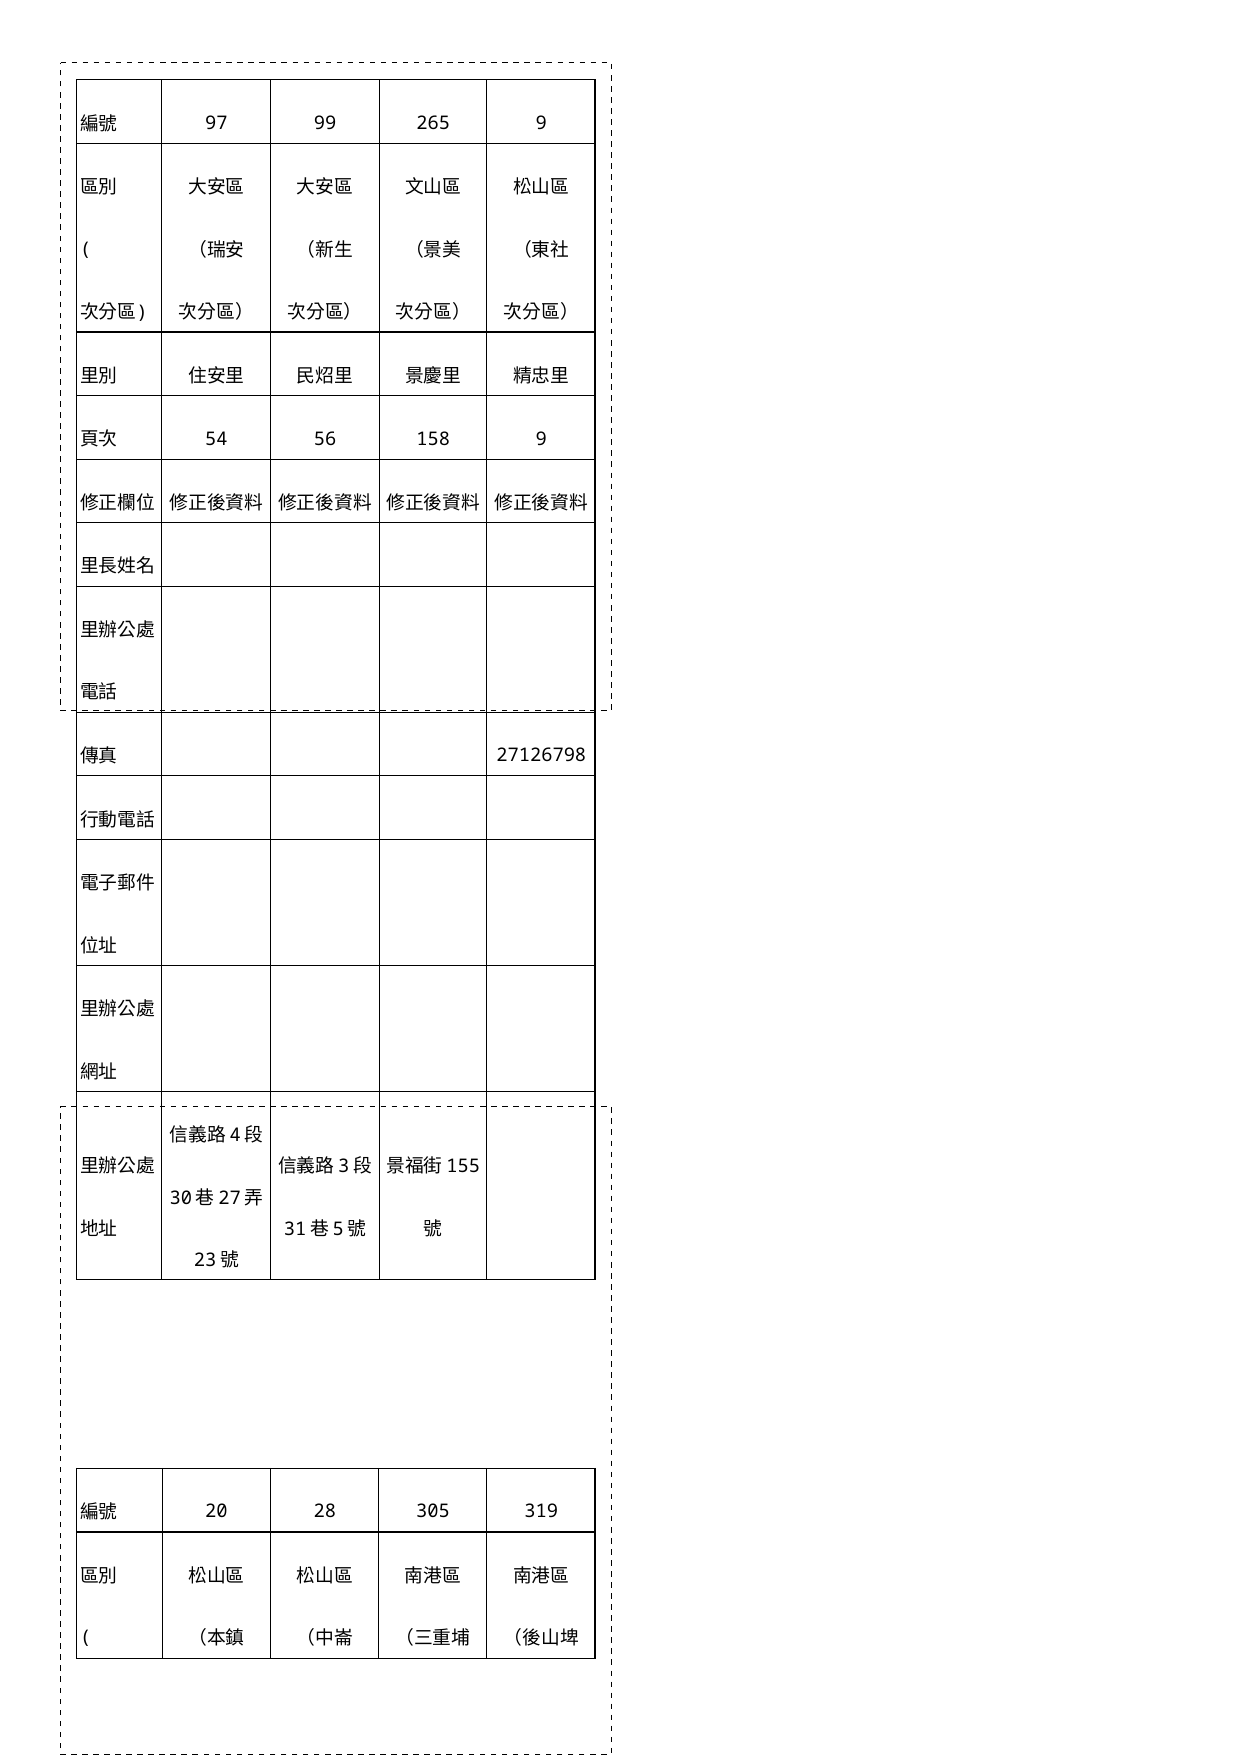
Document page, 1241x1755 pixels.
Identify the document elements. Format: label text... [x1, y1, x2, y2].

table_cell [487, 587, 594, 712]
table_cell [162, 713, 270, 775]
table_cell [271, 587, 379, 712]
table_cell 里辦公處 網址 [77, 966, 161, 1091]
table_header 20 [163, 1469, 270, 1531]
table_cell 松山區 （中崙 [271, 1533, 378, 1657]
table_cell 頁次 [77, 396, 161, 458]
table_cell [271, 523, 379, 586]
table_cell 區別 ( 次分區) [77, 144, 161, 331]
table_cell [271, 966, 379, 1091]
table_header 305 [379, 1469, 486, 1531]
table_cell 里辦公處 電話 [77, 587, 161, 712]
table_cell 54 [162, 396, 270, 458]
table_cell 9 [487, 396, 594, 458]
table_cell [162, 966, 270, 1091]
table_cell [271, 840, 379, 965]
table_cell [487, 966, 594, 1091]
table_cell 傳真 [77, 713, 161, 775]
table_cell 158 [380, 396, 486, 458]
table_cell [487, 840, 594, 965]
table_cell 56 [271, 396, 379, 458]
table_cell 信義路3段31巷5號 [271, 1092, 379, 1279]
table_cell 住安里 [162, 333, 270, 395]
table_header 編號 [77, 1469, 162, 1531]
table_cell [380, 776, 486, 839]
table_cell 修正後資料 [162, 460, 270, 522]
table_cell 民炤里 [271, 333, 379, 395]
table_cell [380, 587, 486, 712]
table_cell 行動電話 [77, 776, 161, 839]
table_header 99 [271, 80, 379, 143]
table_header 97 [162, 80, 270, 143]
table_cell [487, 523, 594, 586]
table_cell 27126798 [487, 713, 594, 775]
table_cell 大安區 （瑞安 次分區） [162, 144, 270, 331]
table_cell [380, 840, 486, 965]
table_cell 文山區 （景美 次分區） [380, 144, 486, 331]
table_cell 精忠里 [487, 333, 594, 395]
table_header 265 [380, 80, 486, 143]
table_cell 松山區 （本鎮 [163, 1533, 270, 1657]
table_header 9 [487, 80, 594, 143]
table_cell 景慶里 [380, 333, 486, 395]
table_header 編號 [77, 80, 161, 143]
table_cell 大安區 （新生 次分區） [271, 144, 379, 331]
table_cell [162, 523, 270, 586]
table_cell 修正欄位 [77, 460, 161, 522]
table_cell 修正後資料 [380, 460, 486, 522]
table_cell 里長姓名 [77, 523, 161, 586]
table_cell 修正後資料 [487, 460, 594, 522]
table_cell 里辦公處 地址 [77, 1092, 161, 1279]
table_cell [487, 1092, 594, 1279]
table_cell [162, 587, 270, 712]
table_cell [380, 713, 486, 775]
table_cell [380, 966, 486, 1091]
table_header 319 [487, 1469, 594, 1531]
table_cell 電子郵件 位址 [77, 840, 161, 965]
table_cell [380, 523, 486, 586]
table_header 28 [271, 1469, 378, 1531]
table_cell 松山區 （東社 次分區） [487, 144, 594, 331]
table_cell [271, 776, 379, 839]
table_cell [162, 840, 270, 965]
table_cell 南港區 （三重埔 [379, 1533, 486, 1657]
table_cell [162, 776, 270, 839]
table_cell 區別 ( [77, 1533, 162, 1657]
table_cell 南港區 （後山埤 [487, 1533, 594, 1657]
table_cell 里別 [77, 333, 161, 395]
table_cell [487, 776, 594, 839]
table_cell 信義路4段30巷27弄23號 [162, 1092, 270, 1279]
table_cell 景福街155號 [380, 1092, 486, 1279]
table_cell [271, 713, 379, 775]
table_cell 修正後資料 [271, 460, 379, 522]
